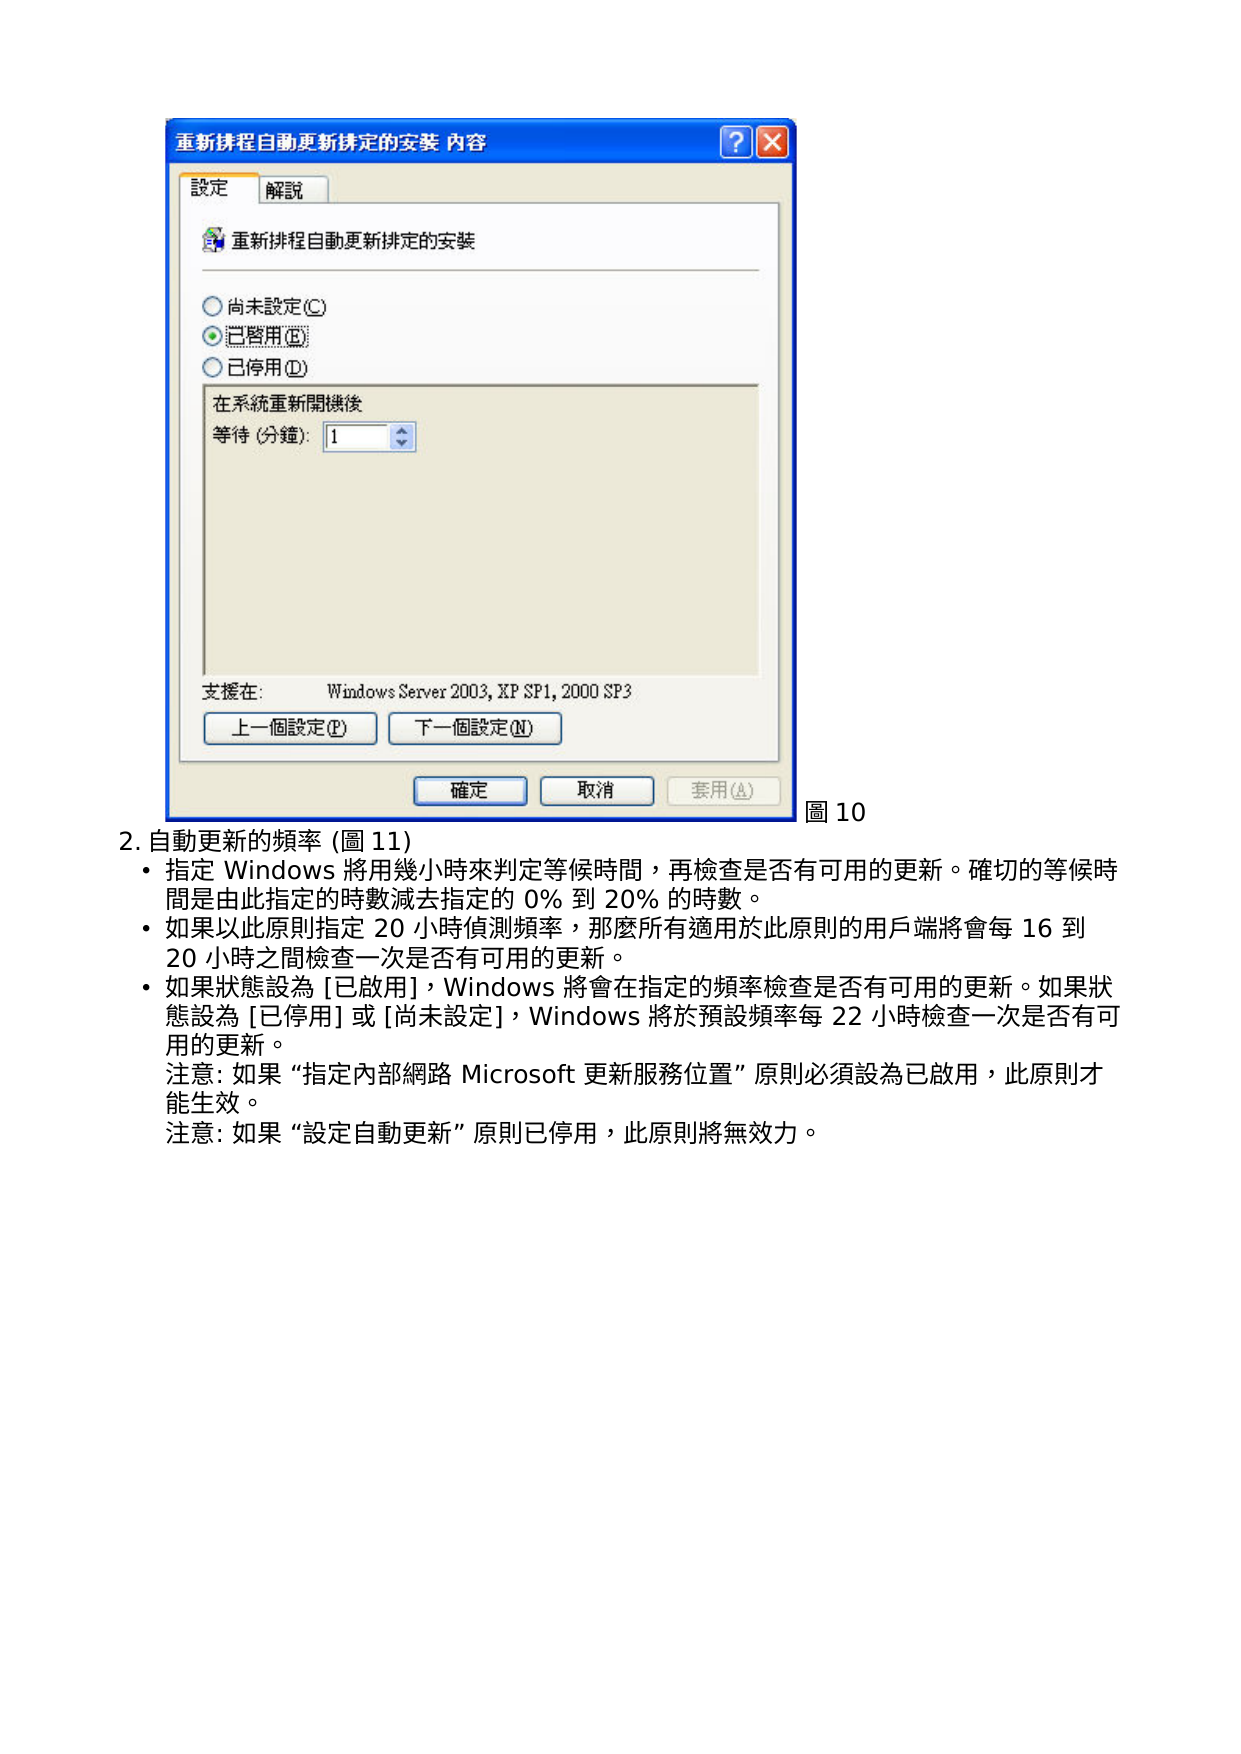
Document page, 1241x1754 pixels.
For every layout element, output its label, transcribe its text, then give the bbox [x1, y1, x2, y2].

list 如果以此原則指定 20 小時偵測頻率，那麼所有適用於此原則的用戶端將會每 16 到 20 小時之間檢查一次是否有可用的更新。 [142, 915, 1122, 973]
list 如果狀態設為 [已啟用]，Windows 將會在指定的頻率檢查是否有可用的更新。如果狀態設為 [已停用] 或 [尚未設定]，Windows 將於預設頻率每 22 小時檢查一次是否有可用的更新。 注意: 如果 “指定內部網路 Microsoft 更新服務位置” 原則必須設為已啟用，此原則才能生效。 注意: 如果 “設定自動更新” 原則已停用，此原則將無效力。 圖11 [142, 973, 1122, 1148]
picture [165, 118, 797, 822]
list 如果狀態設為 [尚未設定]，錯過的排期安裝將會於下次開機後一分鐘發生。 注意: 只有將「自動更新」設定成執行排定的更新安裝時才適用此原則。 如果 “設定自動更新” 原則已停用，此原則將無效力。 圖10 [142, 118, 1122, 827]
list 指定 Windows 將用幾小時來判定等候時間，再檢查是否有可用的更新。確切的等候時間是由此指定的時數減去指定的 0% 到 20% 的時數。 [142, 856, 1122, 915]
list 自動更新的頻率 (圖11) [118, 827, 1122, 856]
